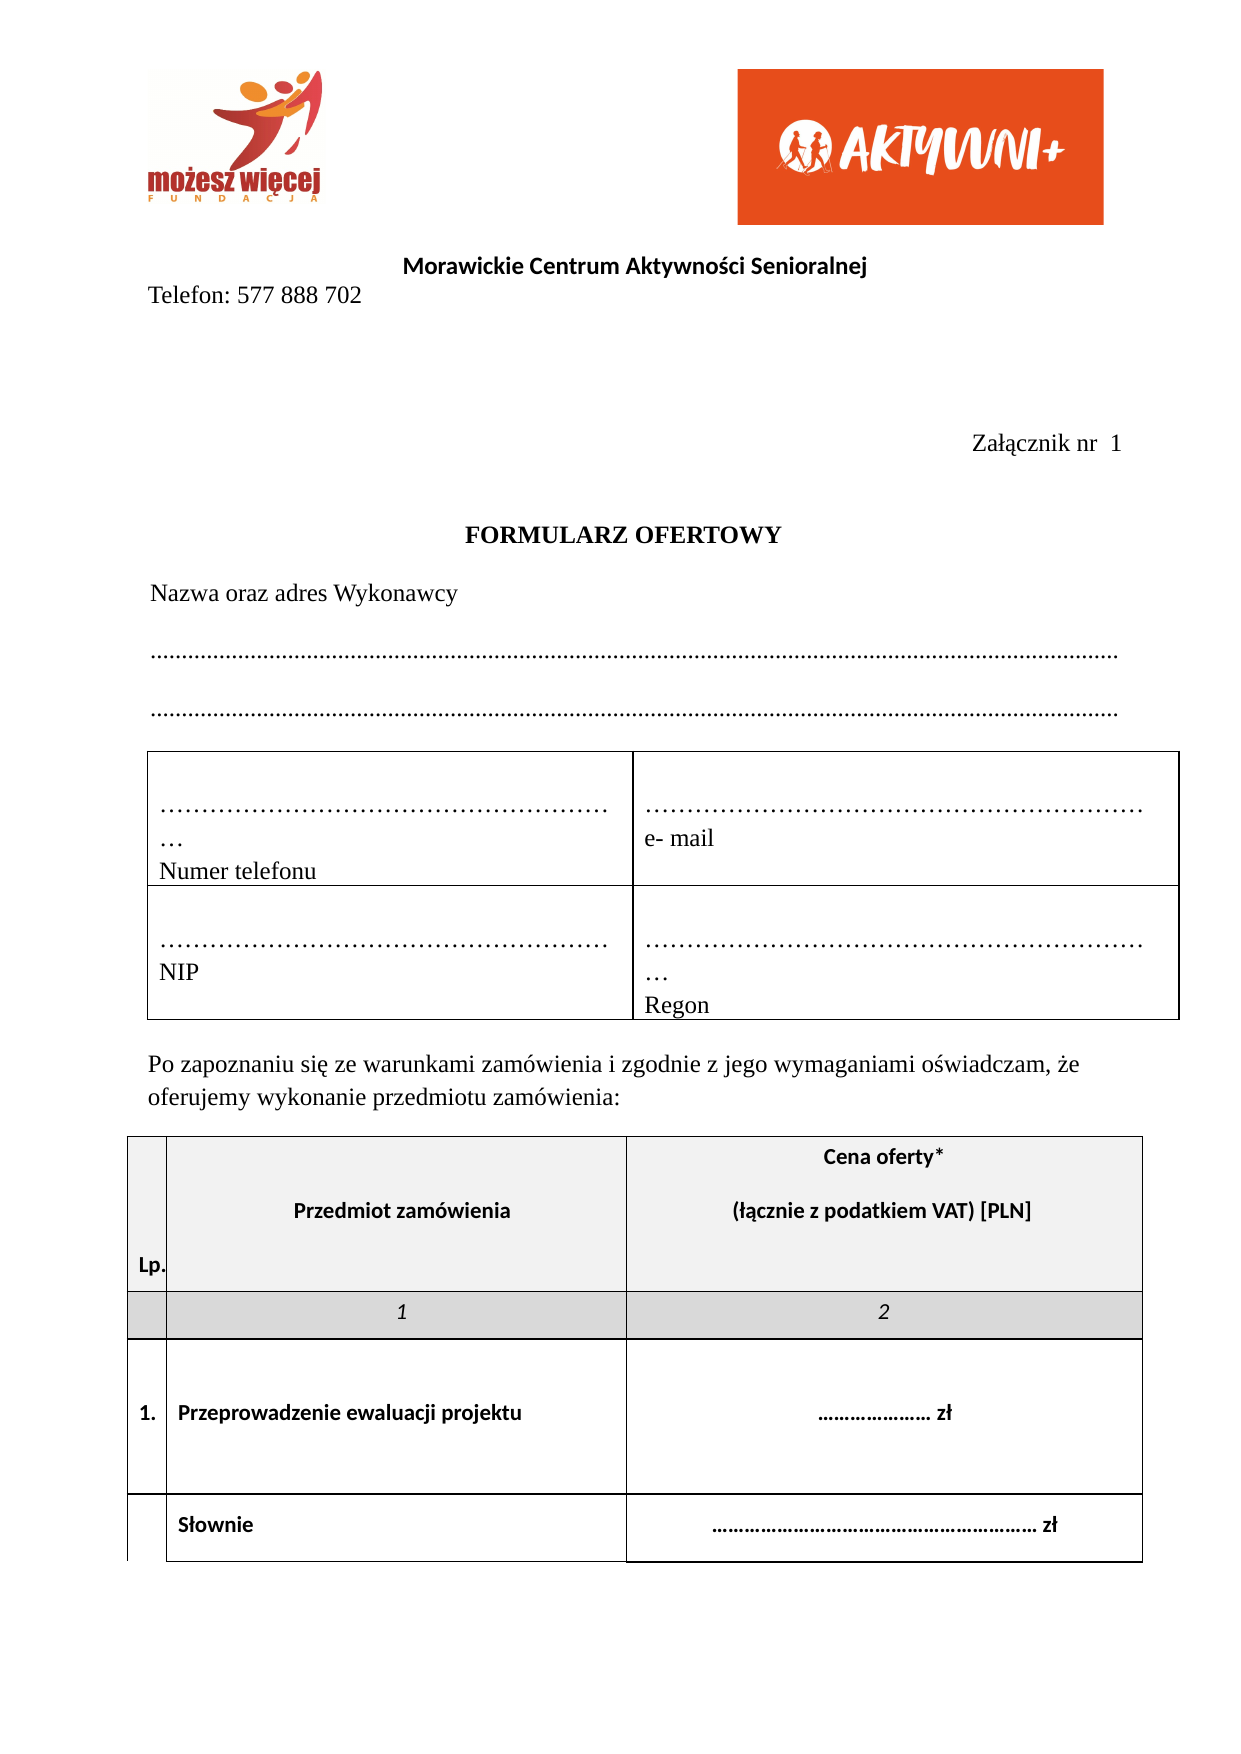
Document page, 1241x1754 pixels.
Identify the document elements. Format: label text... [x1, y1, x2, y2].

table_cell ……………………………………………… NIP [148, 886, 632, 1019]
table_cell [128, 1292, 166, 1338]
table_cell …………………………………………………… zł [627, 1495, 1142, 1561]
table_header ………………………………………………… Numer telefonu [148, 752, 632, 884]
text Nazwa oraz adres Wykonawcy [150, 578, 1122, 607]
table_header Lp. [128, 1137, 166, 1291]
table_cell Słownie [167, 1495, 626, 1561]
table_cell ………………… zł [627, 1340, 1142, 1493]
table_header Cena oferty* (łącznie z podatkiem VAT) [PLN] [627, 1137, 1142, 1291]
text Telefon: 577 888 702 [148, 280, 1122, 393]
table_cell ……………………………………………………… Regon [634, 886, 1178, 1019]
text Po zapoznaniu się ze warunkami zamówienia i zgodnie z jego wymaganiami oświadczam, że oferujemy wykonanie przedmiotu zamówienia: [148, 1049, 1122, 1111]
text FORMULARZ OFERTOWY [148, 521, 1099, 549]
table_header …………………………………………………… e- mail [634, 752, 1178, 884]
table_header Przedmiot zamówienia [167, 1137, 626, 1291]
text ........................................................................................................................................................... [150, 636, 1122, 664]
table_cell 2 [627, 1292, 1142, 1338]
text ........................................................................................................................................................... [150, 693, 1122, 722]
table_cell 1 [167, 1292, 626, 1338]
text Załącznik nr 1 [148, 428, 1122, 457]
table_cell Przeprowadzenie ewaluacji projektu [167, 1340, 626, 1493]
table_cell [128, 1495, 166, 1561]
table_cell 1. [128, 1340, 166, 1493]
